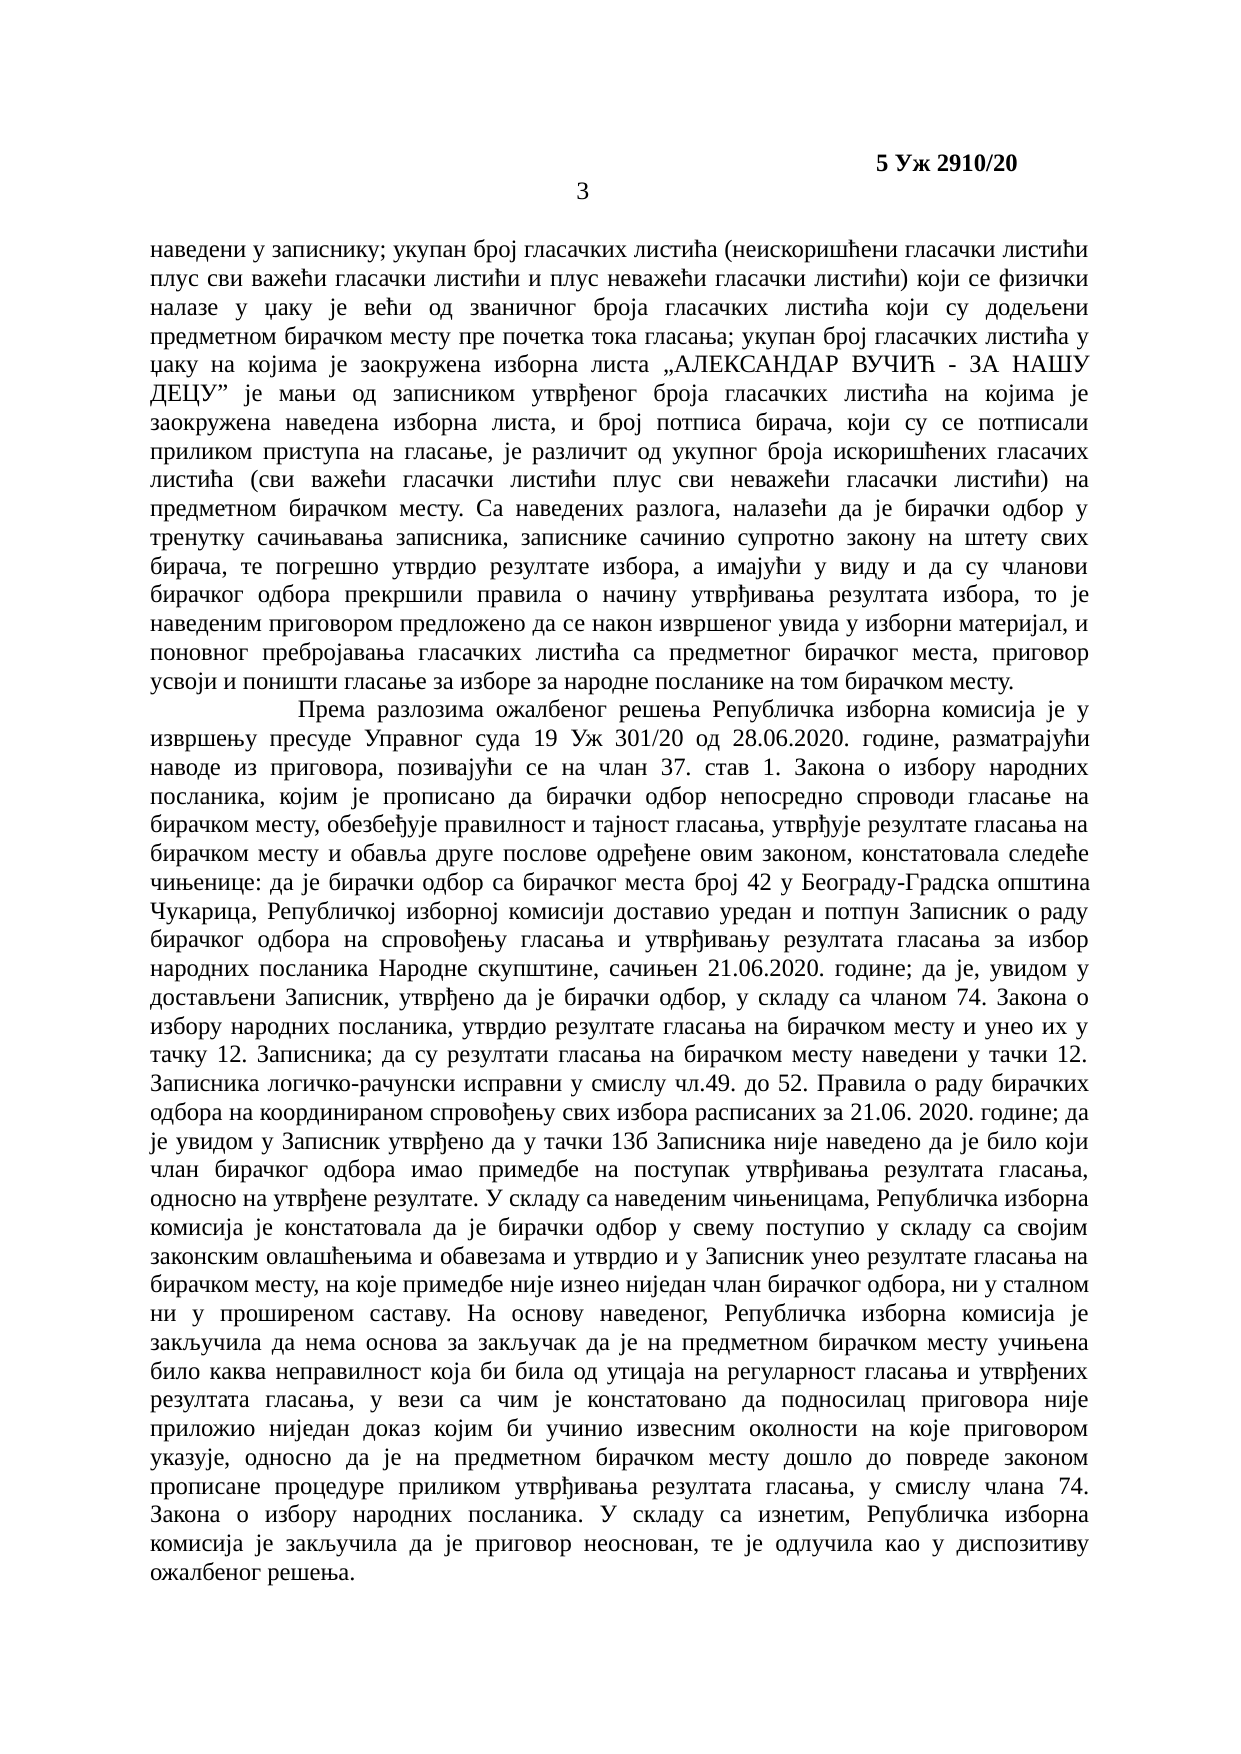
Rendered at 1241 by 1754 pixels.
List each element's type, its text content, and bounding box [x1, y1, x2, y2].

text Према разлозима ожалбеног решења Републичка изборна комисија је у извршењу пресуде Управног суда 19 Уж 301/20 од 28.06.2020. године, разматрајући наводе из приговора, позивајући се на члан 37. став 1. Закона о избору народних посланика, којим је прописано да бирачки одбор непосредно спроводи гласање на бирачком месту, обезбеђује правилност и тајност гласања, утврђује резултате гласања на бирачком месту и обавља друге послове одређене овим законом, констатовала следеће чињенице: да је бирачки одбор са бирачког места број 42 у Београду-Градска општина Чукарица, Републичкој изборној комисији доставио уредан и потпун Записник о раду бирачког одбора на спровођењу гласања и утврђивању резултата гласања за избор народних посланика Народне скупштине, сачињен 21.06.2020. године; да је, увидом у достављени Записник, утврђено да је бирачки одбор, у складу са чланом 74. Закона о избору народних посланика, утврдио резултате гласања на бирачком месту и унео их у тачку 12. Записника; да су резултати гласања на бирачком месту наведени у тачки 12. Записника логичко-рачунски исправни у смислу чл.49. до 52. Правила о раду бирачких одбора на координираном спровођењу свих избора расписаних за 21.06. 2020. године; да је увидом у Записник утврђено да у тачки 13б Записника није наведено да је било који члан бирачког одбора имао примедбе на поступак утврђивања резултата гласања, односно на утврђене резултате. У складу са наведеним чињеницама, Републичка изборна комисија је констатовала да је бирачки одбор у свему поступио у складу са својим законским овлашћењима и обавезама и утврдио и у Записник унео резултате гласања на бирачком месту, на које примедбе није изнео ниједан члан бирачког одбора, ни у сталном ни у проширеном саставу. На основу наведеног, Републичка изборна комисија је закључила да нема основа за закључак да је на предметном бирачком месту учињена било каква неправилност која би била од утицаја на регуларност гласања и утврђених резултата гласања, у вези са чим је констатовано да подносилац приговора није приложио ниједан доказ којим би учинио извесним околности на које приговором указује, односно да је на предметном бирачком месту дошло до повреде законом прописане процедуре приликом утврђивања резултата гласања, у смислу члана 74. Закона о избору народних посланика. У складу са изнетим, Републичка изборна комисија је закључила да је приговор неоснован, те је одлучила као у диспозитиву ожалбеног решења. [150, 694, 1090, 1586]
text наведени у записнику; укупан број гласачких листића (неискоришћени гласачки листићи плус сви важећи гласачки листићи и плус неважећи гласачки листићи) који се физички налазе у џаку је већи од званичног броја гласачких листића који су додељени предметном бирачком месту пре почетка тока гласања; укупан број гласачких листића у џаку на којима је заокружена изборна листа „АЛЕКСАНДАР ВУЧИЋ - ЗА НАШУ ДЕЦУ” је мањи од записником утврђеног броја гласачких листића на којима је заокружена наведена изборна листа, и број потписа бирача, који су се потписали приликом приступа на гласање, је различит од укупног броја искоришћених гласачих листића (сви важећи гласачки листићи плус сви неважећи гласачки листићи) на предметном бирачком месту. Са наведених разлога, налазећи да је бирачки одбор у тренутку сачињавања записника, записнике сачинио супротно закону на штету свих бирача, те погрешно утврдио резултате избора, а имајући у виду и да су чланови бирачког одбора прекршили правила о начину утврђивања резултата избора, то је наведеним приговором предложено да се након извршеног увида у изборни материјал, и поновног пребројавања гласачких листића са предметног бирачког места, приговор усвоји и поништи гласање за изборе за народне посланике на том бирачком месту. [150, 234, 1090, 694]
